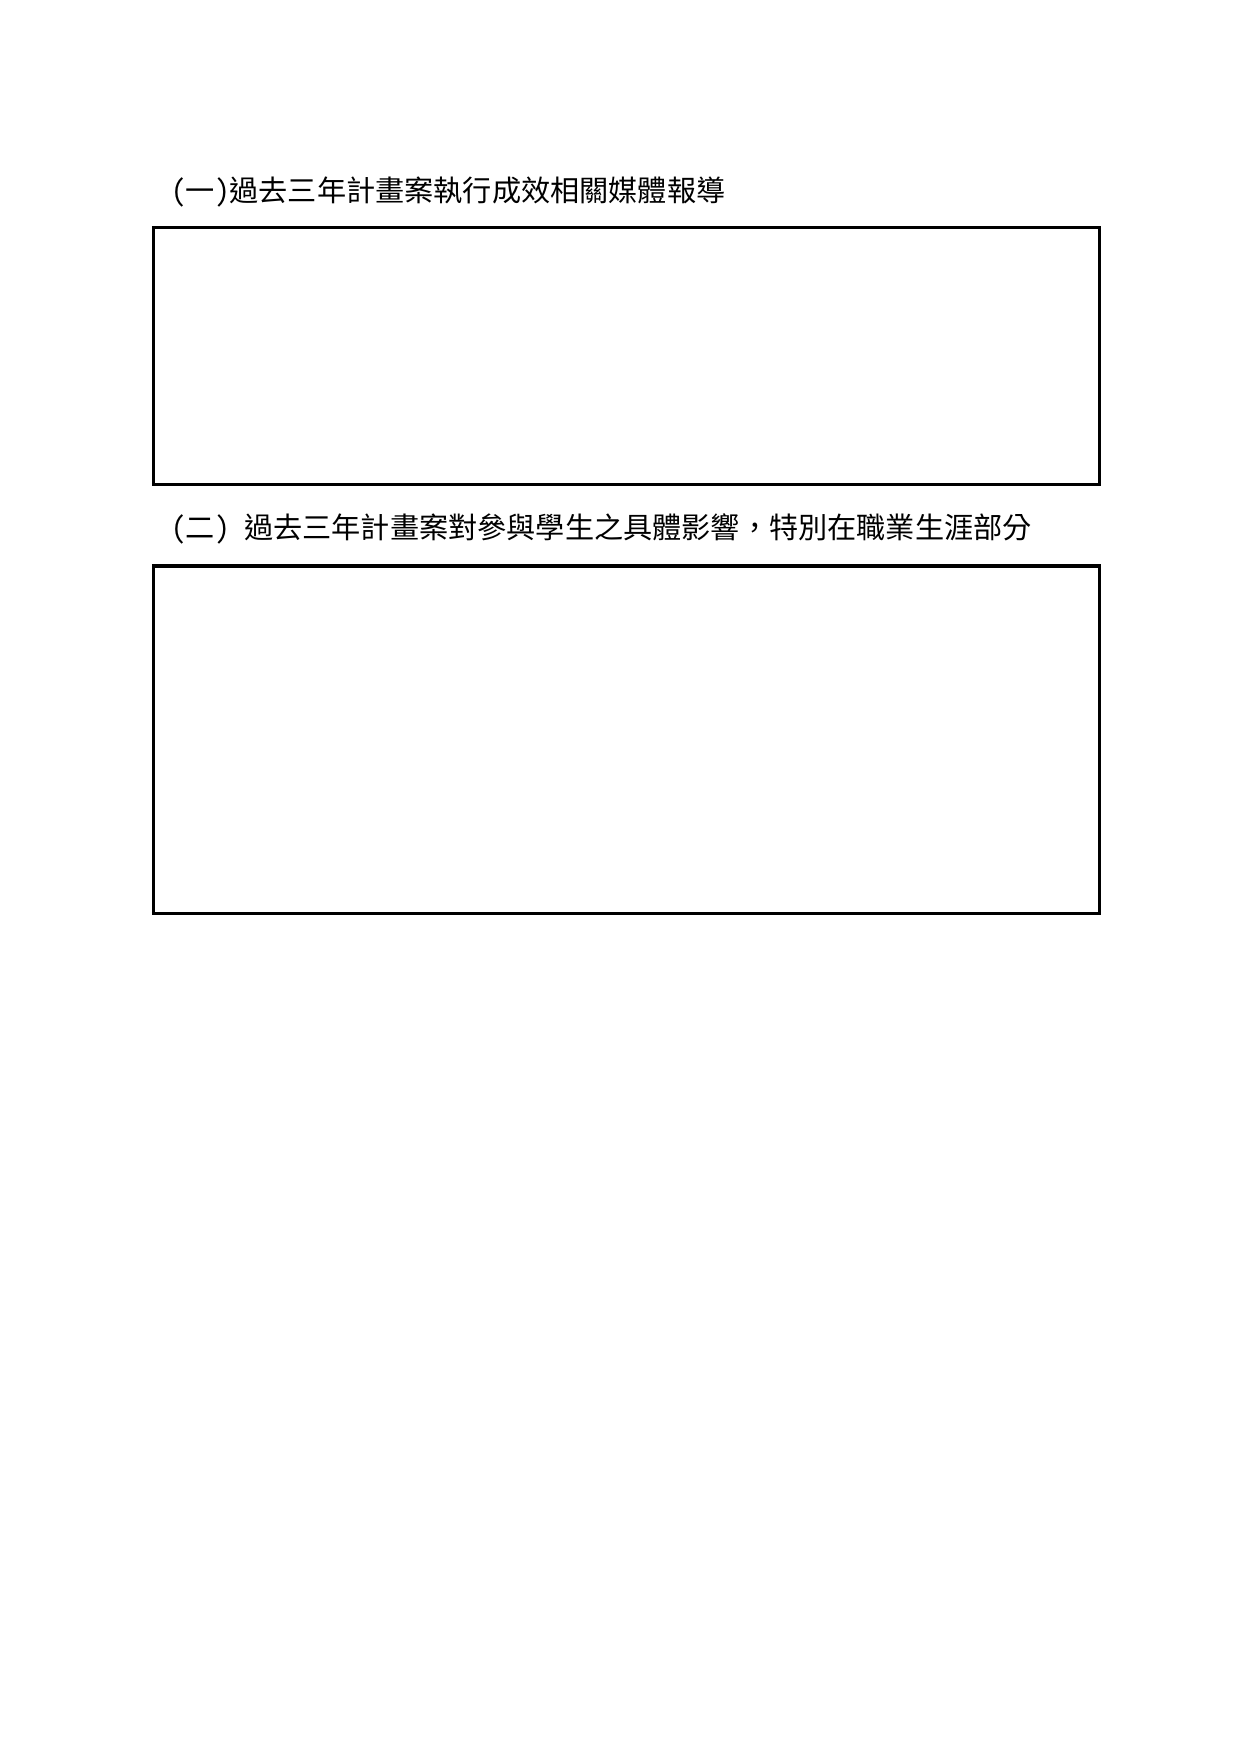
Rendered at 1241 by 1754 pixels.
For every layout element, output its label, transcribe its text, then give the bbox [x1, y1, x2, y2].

table_header [155, 568, 1098, 912]
text (一)過去三年計畫案執行成效相關媒體報導 [142, 167, 1098, 209]
text (二) 過去三年計畫案對參與學生之具體影響，特別在職業生涯部分 [142, 505, 1098, 547]
table_header [155, 229, 1098, 483]
